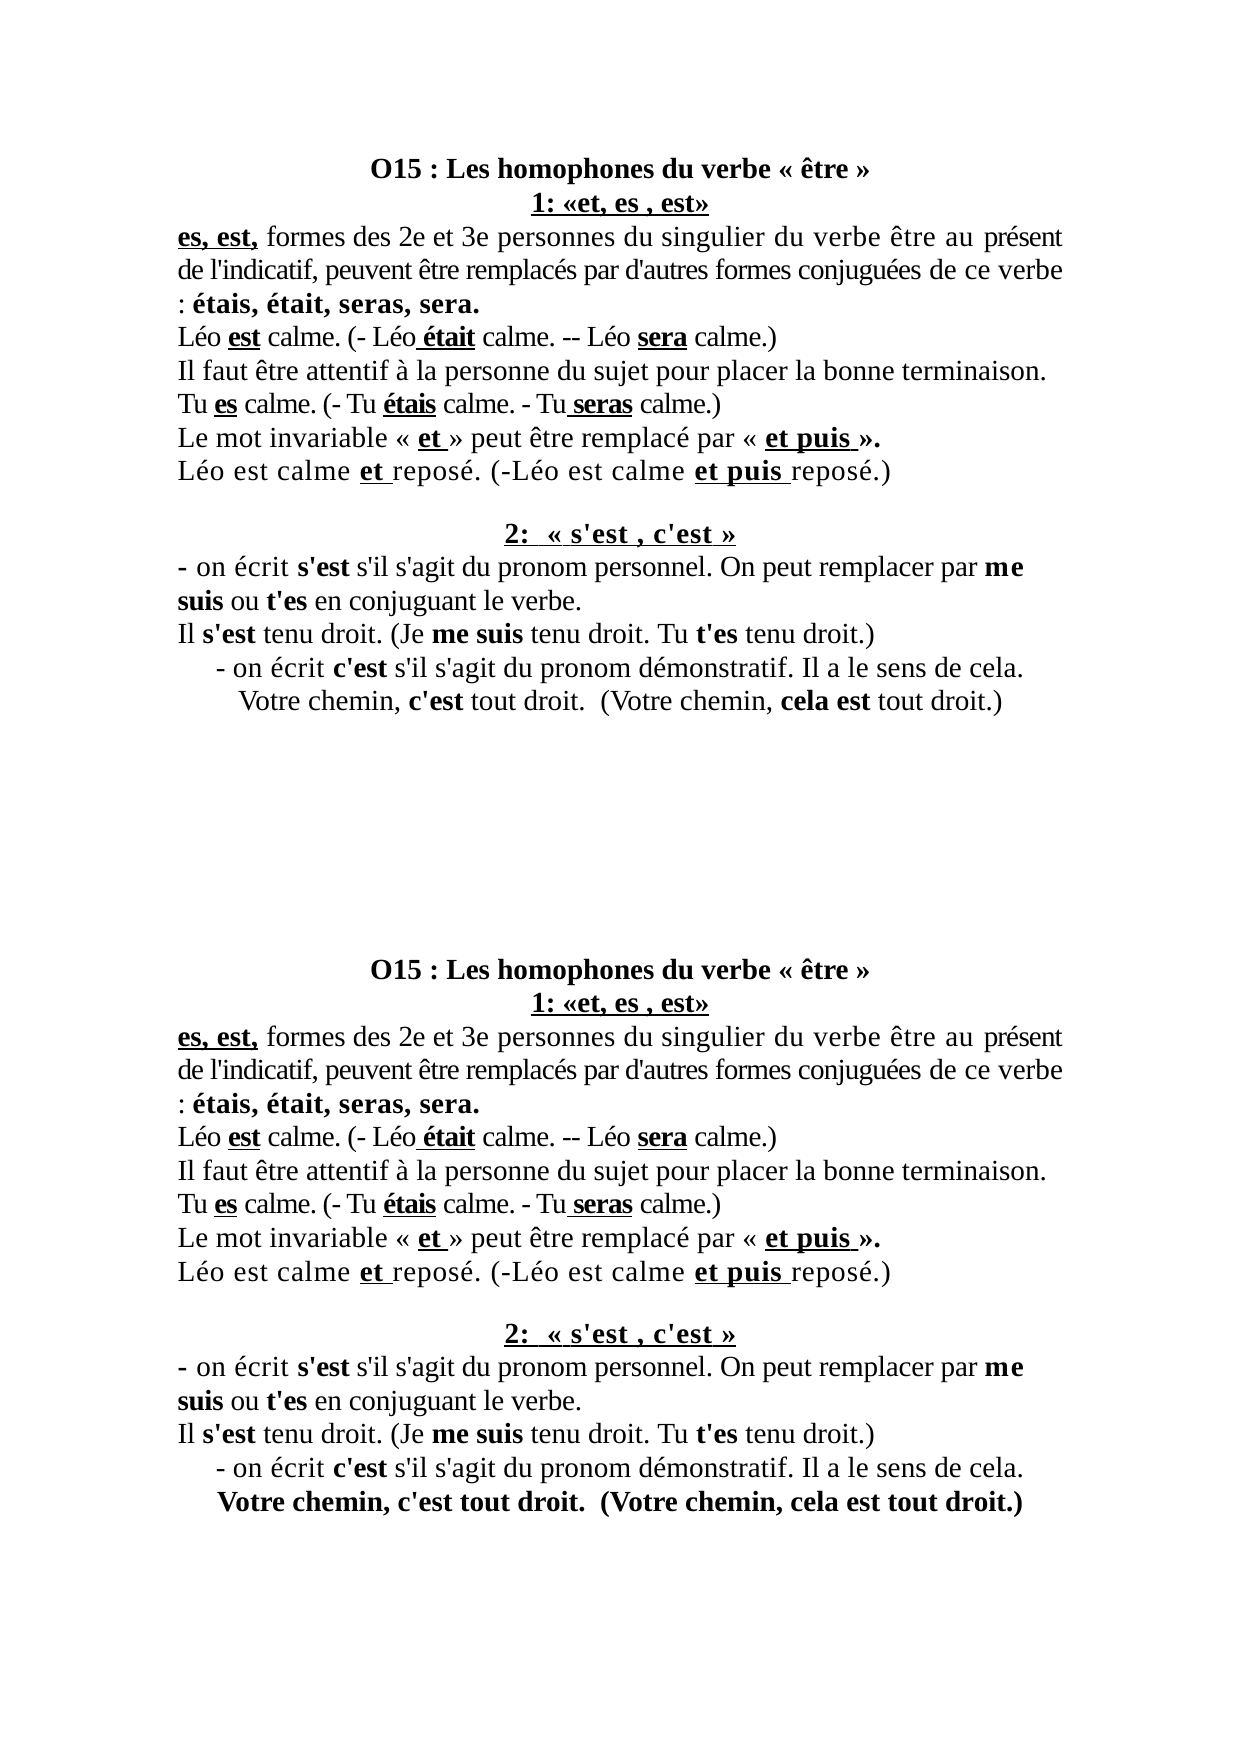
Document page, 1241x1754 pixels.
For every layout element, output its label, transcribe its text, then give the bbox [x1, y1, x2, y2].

text Tu es calme. (- Tu étais calme. - Tu seras calme.) [177, 1187, 1063, 1220]
text Il s'est tenu droit. (Je me suis tenu droit. Tu t'es tenu droit.) [177, 616, 1063, 650]
text Léo est calme. (- Léo était calme. -- Léo sera calme.) [177, 1119, 1063, 1153]
text - on écrit c'est s'il s'agit du pronom démonstratif. Il a le sens de cela. [177, 1450, 1063, 1484]
text Votre chemin, c'est tout droit. (Votre chemin, cela est tout droit.) [177, 1484, 1063, 1517]
text Léo est calme et reposé. (-Léo est calme et puis reposé.) [177, 1254, 1063, 1287]
text Votre chemin, c'est tout droit. (Votre chemin, cela est tout droit.) [177, 683, 1063, 717]
text Il faut être attentif à la personne du sujet pour placer la bonne terminaison. [177, 353, 1063, 386]
text O15 : Les homophones du verbe « être » [177, 152, 1063, 185]
text es, est, formes des 2e et 3e personnes du singulier du verbe être au présent de l'indicatif, peuvent être remplacés par d'autres formes conjuguées de ce verbe : étais, était, seras, sera. [177, 219, 1063, 319]
text Le mot invariable « et » peut être remplacé par « et puis ». [177, 420, 1063, 453]
text 1: «et, es , est» [177, 985, 1063, 1019]
text 1: «et, es , est» [177, 185, 1063, 219]
text - on écrit s'est s'il s'agit du pronom personnel. On peut remplacer par me suis ou t'es en conjuguant le verbe. [177, 1349, 1063, 1417]
text es, est, formes des 2e et 3e personnes du singulier du verbe être au présent de l'indicatif, peuvent être remplacés par d'autres formes conjuguées de ce verbe : étais, était, seras, sera. [177, 1019, 1063, 1119]
text - on écrit s'est s'il s'agit du pronom personnel. On peut remplacer par me suis ou t'es en conjuguant le verbe. [177, 549, 1063, 616]
text Léo est calme et reposé. (-Léo est calme et puis reposé.) [177, 453, 1063, 487]
text Léo est calme. (- Léo était calme. -- Léo sera calme.) [177, 319, 1063, 353]
text Il s'est tenu droit. (Je me suis tenu droit. Tu t'es tenu droit.) [177, 1417, 1063, 1450]
text Il faut être attentif à la personne du sujet pour placer la bonne terminaison. [177, 1153, 1063, 1187]
text Tu es calme. (- Tu étais calme. - Tu seras calme.) [177, 386, 1063, 420]
text 2: « s'est , c'est » [177, 516, 1063, 549]
text Le mot invariable « et » peut être remplacé par « et puis ». [177, 1220, 1063, 1254]
text - on écrit c'est s'il s'agit du pronom démonstratif. Il a le sens de cela. [177, 650, 1063, 683]
text O15 : Les homophones du verbe « être » [177, 952, 1063, 985]
text 2: « s'est , c'est » [177, 1316, 1063, 1349]
